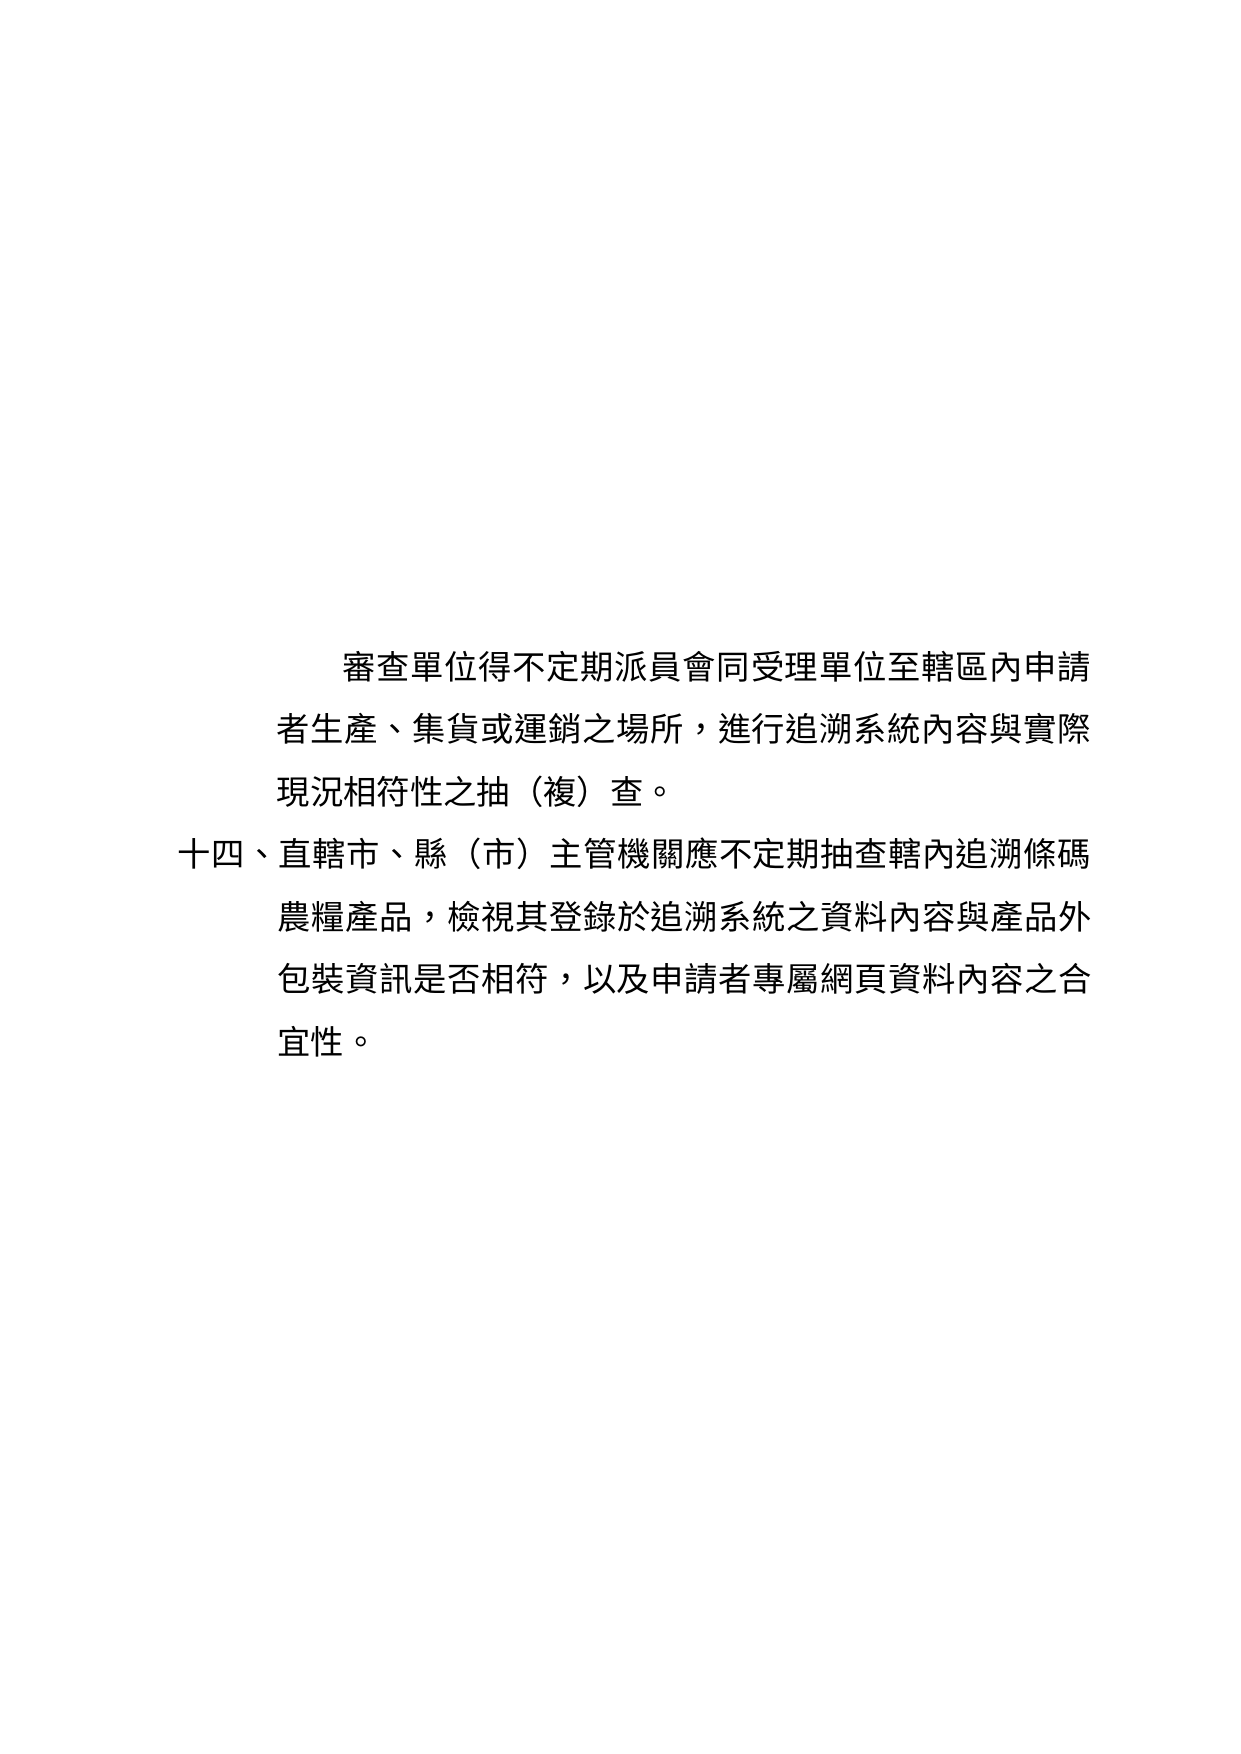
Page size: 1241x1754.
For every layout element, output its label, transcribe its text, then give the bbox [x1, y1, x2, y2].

text 審查單位得不定期派員會同受理單位至轄區內申請者生產、集貨或運銷之場所，進行追溯系統內容與實際現況相符性之抽（複）查。 [276, 623, 1092, 810]
text 十四、直轄市、縣（市）主管機關應不定期抽查轄內追溯條碼農糧產品，檢視其登錄於追溯系統之資料內容與產品外包裝資訊是否相符，以及申請者專屬網頁資料內容之合宜性。 [177, 810, 1092, 1060]
